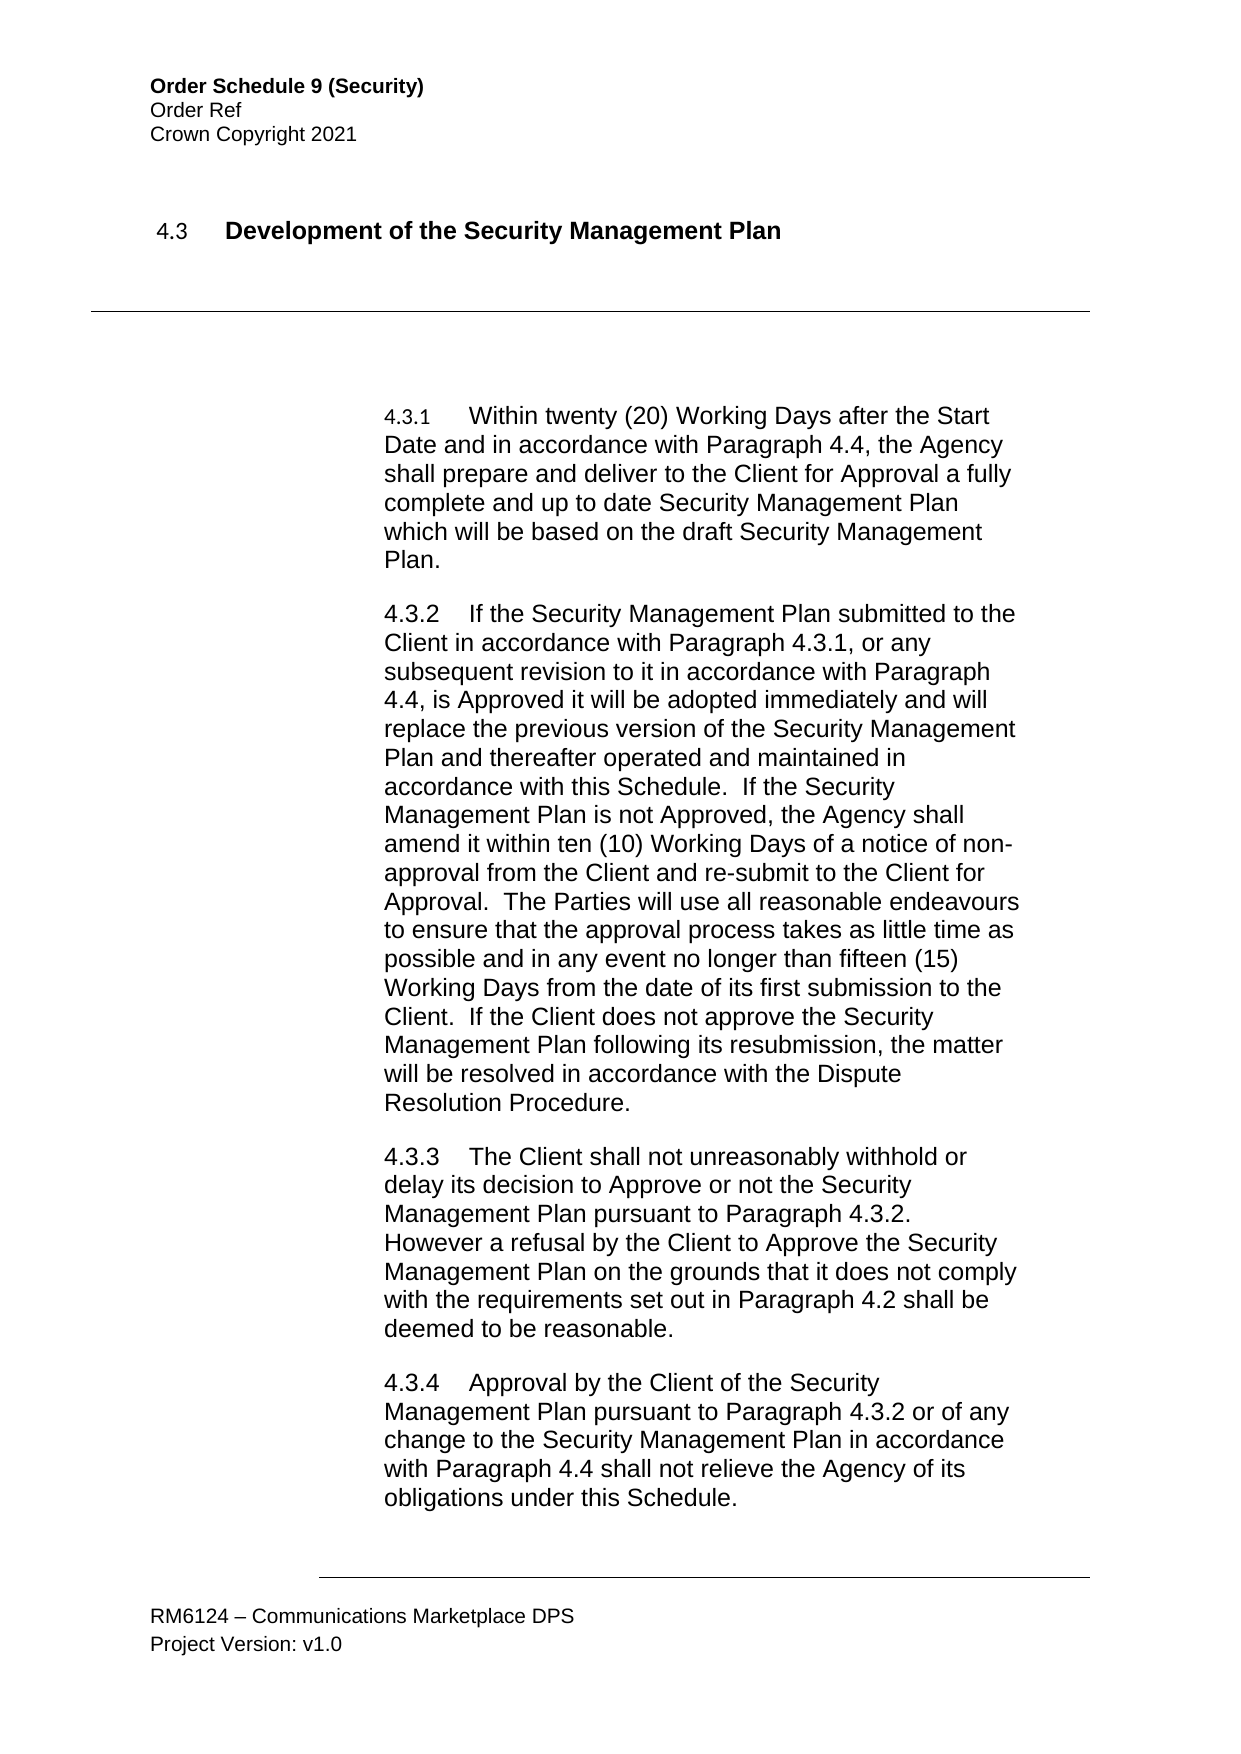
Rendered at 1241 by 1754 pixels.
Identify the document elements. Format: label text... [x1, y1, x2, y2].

list If the Security Management Plan submitted to the Client in accordance with Paragraph 4.3.1, or any subsequent revision to it in accordance with Paragraph 4.4, is Approved it will be adopted immediately and will replace the previous version of the Security Management Plan and thereafter operated and maintained in accordance with this Schedule. If the Security Management Plan is not Approved, the Agency shall amend it within ten (10) Working Days of a notice of non-approval from the Client and re-submit to the Client for Approval. The Parties will use all reasonable endeavours to ensure that the approval process takes as little time as possible and in any event no longer than fifteen (15) Working Days from the date of its first submission to the Client. If the Client does not approve the Security Management Plan following its resubmission, the matter will be resolved in accordance with the Dispute Resolution Procedure. [320, 534, 1089, 1077]
list The Client shall not unreasonably withhold or delay its decision to Approve or not the Security Management Plan pursuant to Paragraph 4.3.2. However a refusal by the Client to Approve the Security Management Plan on the grounds that it does not comply with the requirements set out in Paragraph 4.2 shall be deemed to be reasonable. [320, 1077, 1089, 1303]
list Approval by the Client of the Security Management Plan pursuant to Paragraph 4.3.2 or of any change to the Security Management Plan in accordance with Paragraph 4.4 shall not relieve the Agency of its obligations under this Schedule. [320, 1303, 1089, 1576]
list Development of the Security Management Plan [92, 151, 1089, 310]
list Within twenty (20) Working Days after the Start Date and in accordance with Paragraph 4.4, the Agency shall prepare and deliver to the Client for Approval a fully complete and up to date Security Management Plan which will be based on the draft Security Management Plan. [320, 337, 1089, 534]
